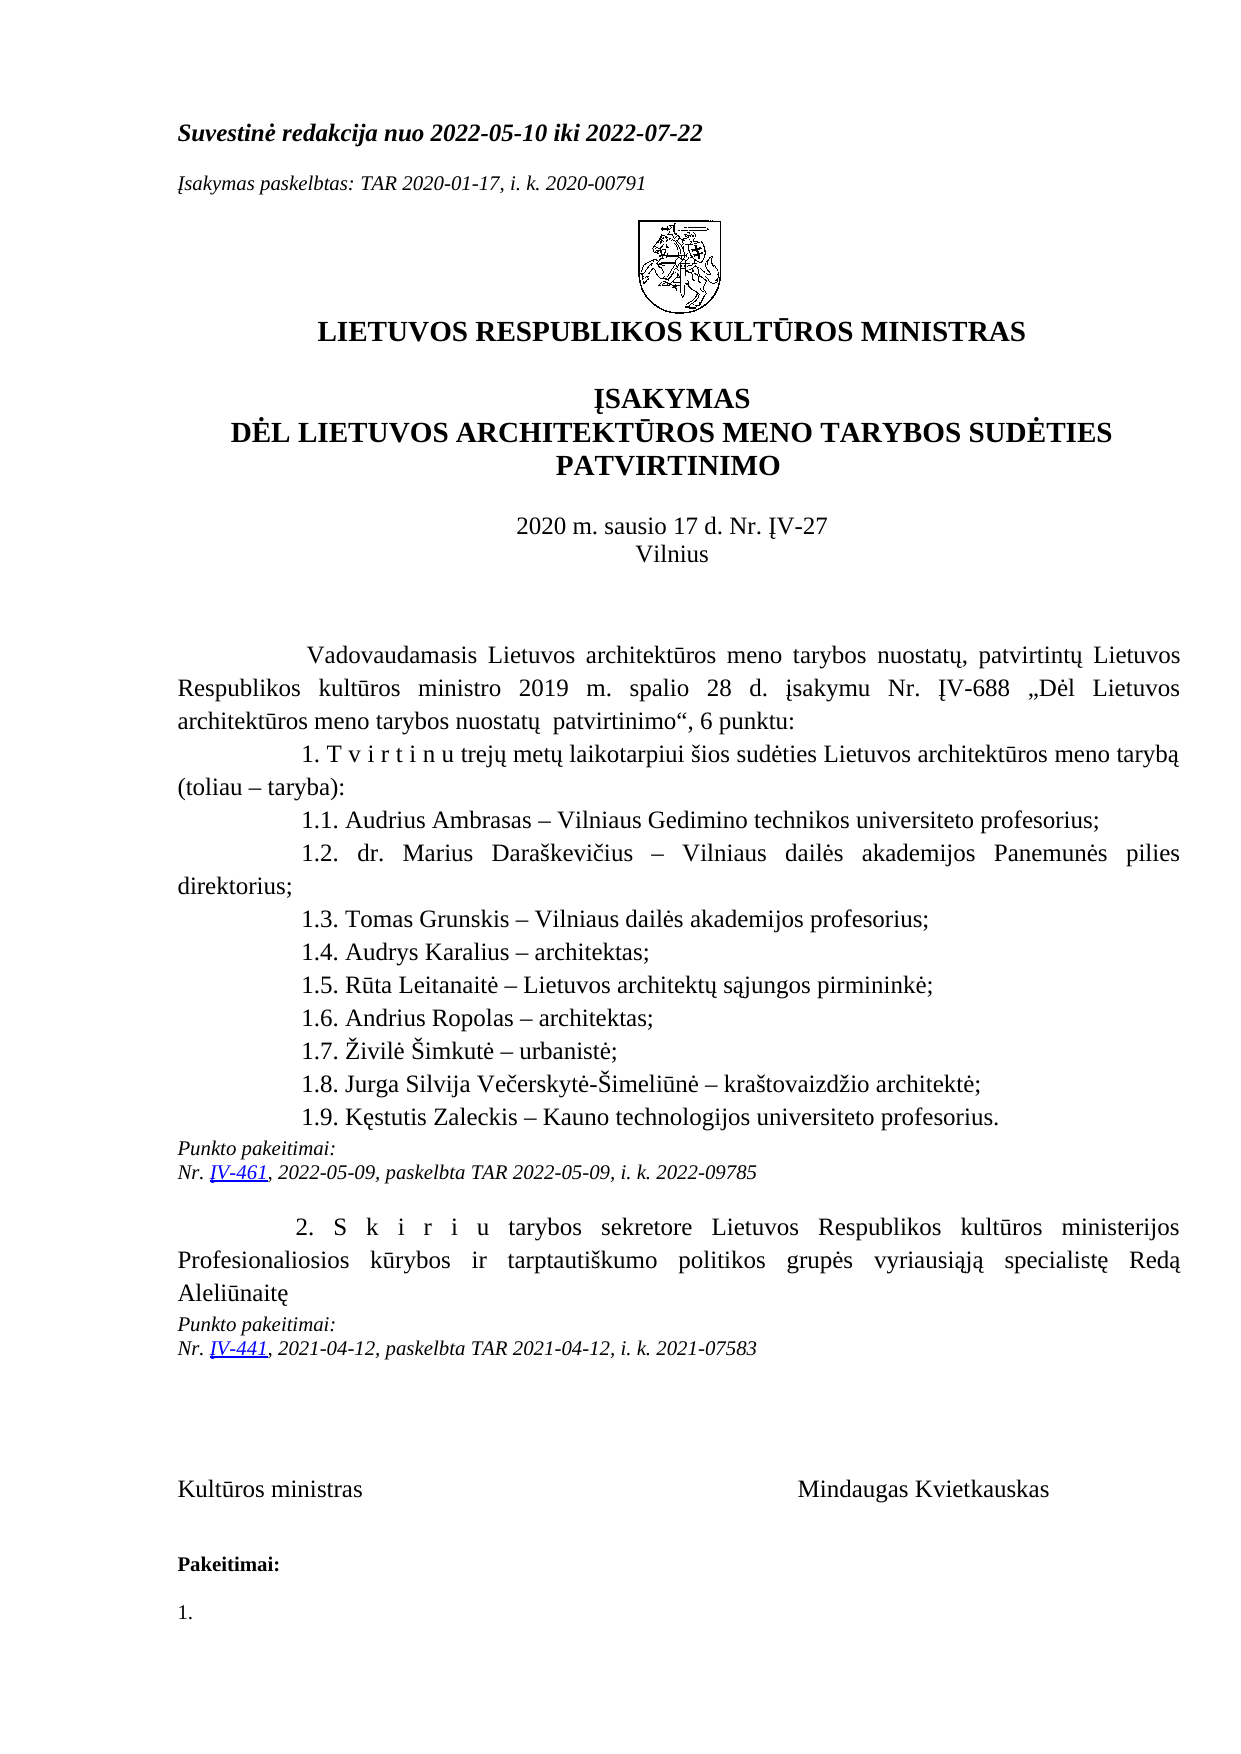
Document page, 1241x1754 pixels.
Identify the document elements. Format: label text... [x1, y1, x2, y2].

text Įsakymas paskelbtas: TAR 2020-01-17, i. k. 2020-00791 [177, 171, 1181, 195]
text 1.4. Audrys Karalius – architektas; [177, 937, 1181, 966]
text Punkto pakeitimai: [177, 1311, 1181, 1336]
text 2. S k i r i u tarybos sekretore Lietuvos Respublikos kultūros ministerijos Profesionaliosios kūrybos ir tarptautiškumo politikos grupės vyriausiąją specialistę Redą Aleliūnaitę [177, 1212, 1181, 1307]
text 1.3. Tomas Grunskis – Vilniaus dailės akademijos profesorius; [177, 904, 1181, 933]
text Suvestinė redakcija nuo 2022-05-10 iki 2022-07-22 [177, 118, 1181, 147]
text Kultūros ministras Mindaugas Kvietkauskas [177, 1474, 1146, 1503]
text 2020 m. sausio 17 d. Nr. ĮV-27 [177, 511, 1167, 539]
text Punkto pakeitimai: [177, 1136, 1181, 1159]
text LIETUVOS RESPUBLIKOS KULTŪROS MINISTRAS [177, 314, 1167, 348]
text 1. T v i r t i n u trejų metų laikotarpiui šios sudėties Lietuvos architektūros meno tarybą (toliau – taryba): [177, 739, 1181, 801]
text 1.9. Kęstutis Zaleckis – Kauno technologijos universiteto profesorius. [177, 1102, 1181, 1131]
text Vadovaudamasis Lietuvos architektūros meno tarybos nuostatų, patvirtintų Lietuvos Respublikos kultūros ministro 2019 m. spalio 28 d. įsakymu Nr. ĮV-688 „Dėl Lietuvos architektūros meno tarybos nuostatų patvirtinimo“, 6 punktu: [177, 640, 1181, 735]
text 1.2. dr. Marius Daraškevičius – Vilniaus dailės akademijos Panemunės pilies direktorius; [177, 838, 1181, 900]
text ĮSAKYMAS [177, 381, 1167, 415]
text 1.7. Živilė Šimkutė – urbanistė; [177, 1036, 1181, 1065]
text 1.8. Jurga Silvija Večerskytė-Šimeliūnė – kraštovaizdžio architektė; [177, 1069, 1181, 1098]
text Vilnius [177, 539, 1167, 568]
text DĖL LIETUVOS ARCHITEKTŪROS MENO TARYBOS SUDĖTIES PATVIRTINIMO [177, 415, 1167, 482]
text Pakeitimai: [177, 1551, 1181, 1576]
text 1.1. Audrius Ambrasas – Vilniaus Gedimino technikos universiteto profesorius; [177, 805, 1181, 834]
text 1. [177, 1599, 1181, 1624]
text 1.6. Andrius Ropolas – architektas; [177, 1003, 1181, 1032]
text Nr. ĮV-441, 2021-04-12, paskelbta TAR 2021-04-12, i. k. 2021-07583 [177, 1336, 1181, 1359]
text 1.5. Rūta Leitanaitė – Lietuvos architektų sąjungos pirmininkė; [177, 970, 1181, 999]
text Nr. ĮV-461, 2022-05-09, paskelbta TAR 2022-05-09, i. k. 2022-09785 [177, 1159, 1181, 1184]
